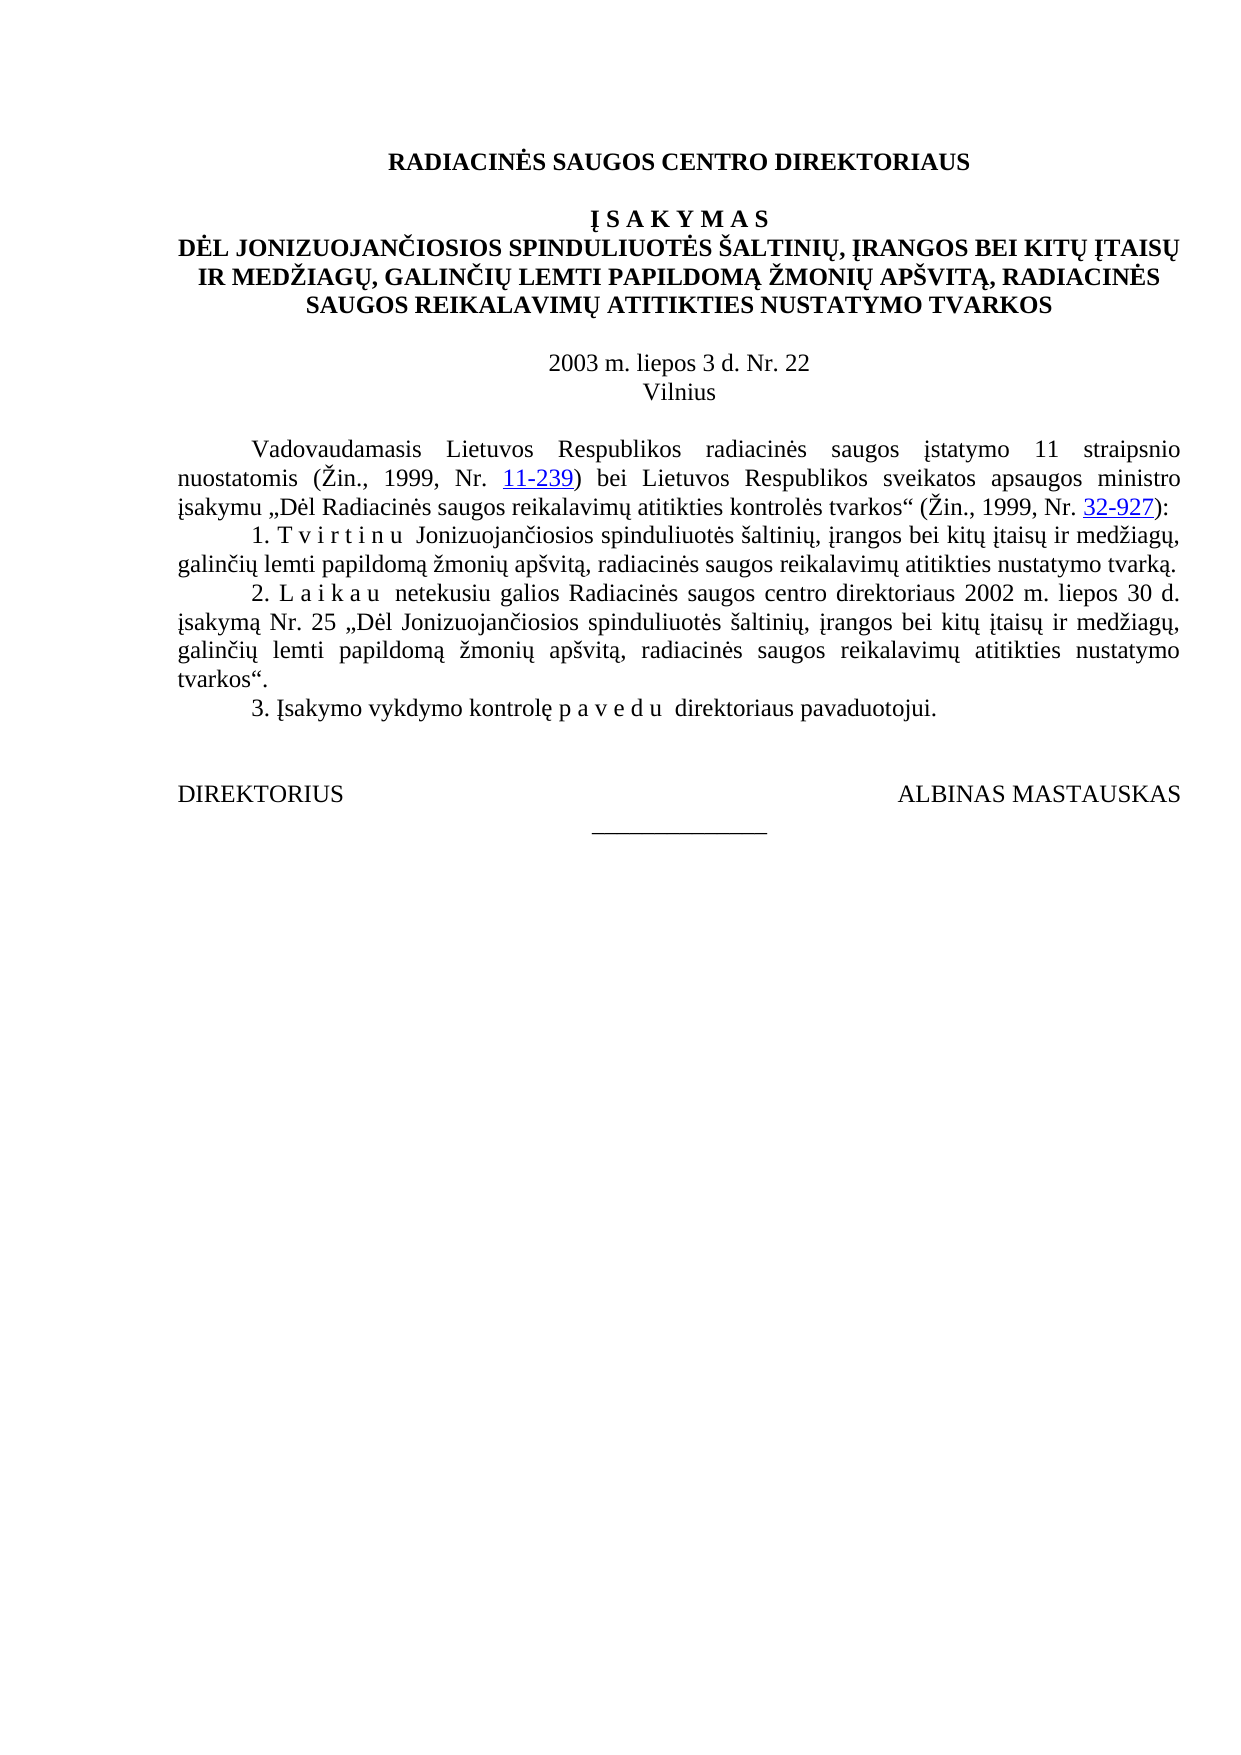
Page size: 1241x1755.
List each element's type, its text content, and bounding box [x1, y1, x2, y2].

text 3. Įsakymo vykdymo kontrolę pavedu direktoriaus pavaduotojui. [177, 693, 1181, 722]
text Vilnius [177, 377, 1181, 406]
text RADIACINĖS SAUGOS CENTRO DIREKTORIAUS [177, 147, 1181, 176]
text Į S A K Y M A S [177, 204, 1181, 233]
text DĖL JONIZUOJANČIOSIOS SPINDULIUOTĖS ŠALTINIŲ, ĮRANGOS BEI KITŲ ĮTAISŲ IR MEDŽIAGŲ, GALINČIŲ LEMTI PAPILDOMĄ ŽMONIŲ APŠVITĄ, RADIACINĖS SAUGOS REIKALAVIMŲ ATITIKTIES NUSTATYMO TVARKOS [177, 233, 1181, 319]
text Vadovaudamasis Lietuvos Respublikos radiacinės saugos įstatymo 11 straipsnio nuostatomis (Žin., 1999, Nr. 11-239) bei Lietuvos Respublikos sveikatos apsaugos ministro įsakymu „Dėl Radiacinės saugos reikalavimų atitikties kontrolės tvarkos“ (Žin., 1999, Nr. 32-927): [177, 434, 1181, 521]
text DIREKTORIUS ALBINAS MASTAUSKAS [177, 779, 1181, 808]
text 2003 m. liepos 3 d. Nr. 22 [177, 348, 1181, 377]
text 1. Tvirtinu Jonizuojančiosios spinduliuotės šaltinių, įrangos bei kitų įtaisų ir medžiagų, galinčių lemti papildomą žmonių apšvitą, radiacinės saugos reikalavimų atitikties nustatymo tvarką. [177, 521, 1181, 578]
text ______________ [177, 808, 1181, 837]
text 2. Laikau netekusiu galios Radiacinės saugos centro direktoriaus 2002 m. liepos 30 d. įsakymą Nr. 25 „Dėl Jonizuojančiosios spinduliuotės šaltinių, įrangos bei kitų įtaisų ir medžiagų, galinčių lemti papildomą žmonių apšvitą, radiacinės saugos reikalavimų atitikties nustatymo tvarkos“. [177, 578, 1181, 693]
